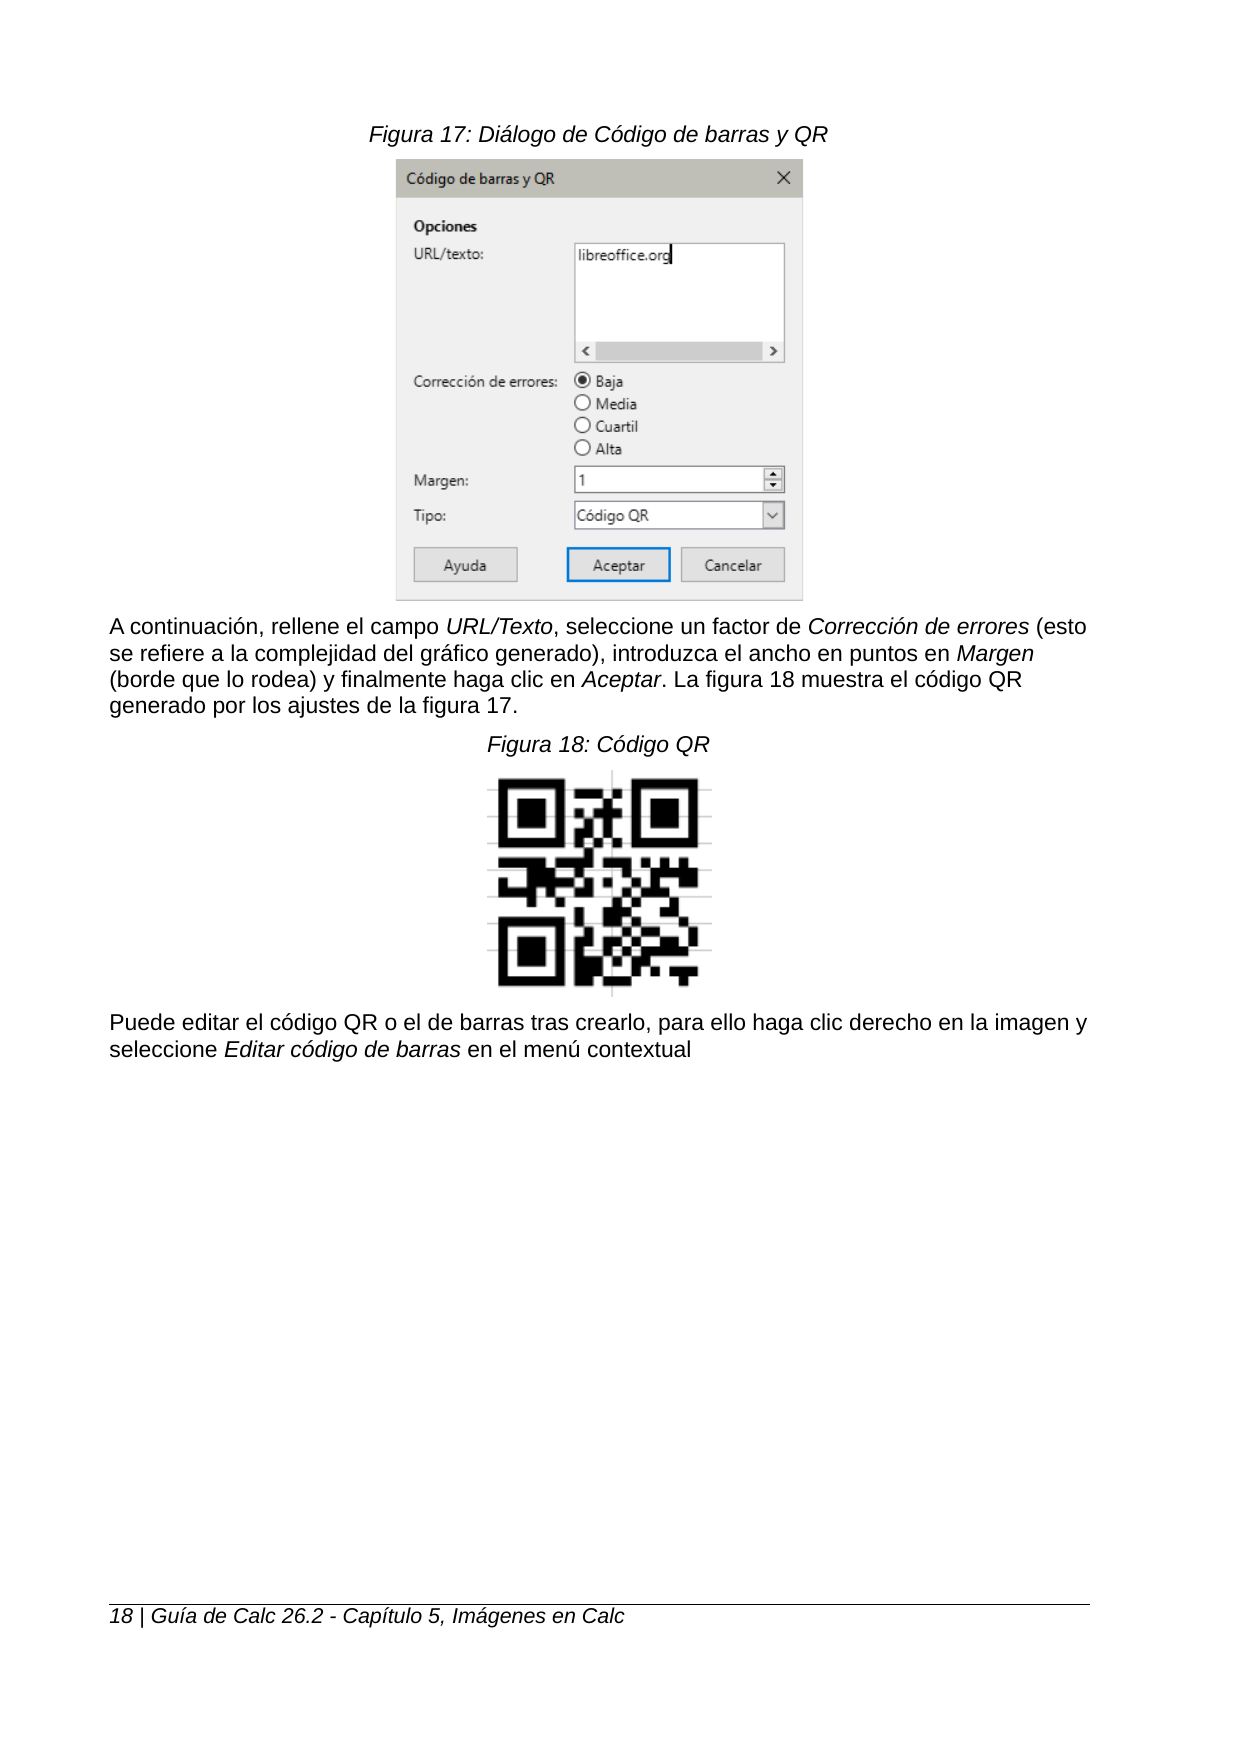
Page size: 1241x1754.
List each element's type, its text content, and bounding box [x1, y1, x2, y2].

picture [487, 770, 712, 997]
picture [395, 159, 804, 601]
text Figura 18: Código QR [487, 731, 712, 758]
text A continuación, rellene el campo URL/Texto, seleccione un factor de Corrección de errores (esto se refiere a la complejidad del gráfico generado), introduzca el ancho en puntos en Margen (borde que lo rodea) y finalmente haga clic en Aceptar. La figura 18 muestra el código QR generado por los ajustes de la figura 17. [109, 613, 1090, 719]
text Puede editar el código QR o el de barras tras crearlo, para ello haga clic derecho en la imagen y seleccione Editar código de barras en el menú contextual [109, 1009, 1090, 1062]
text Figura 17: Diálogo de Código de barras y QR [368, 121, 831, 147]
